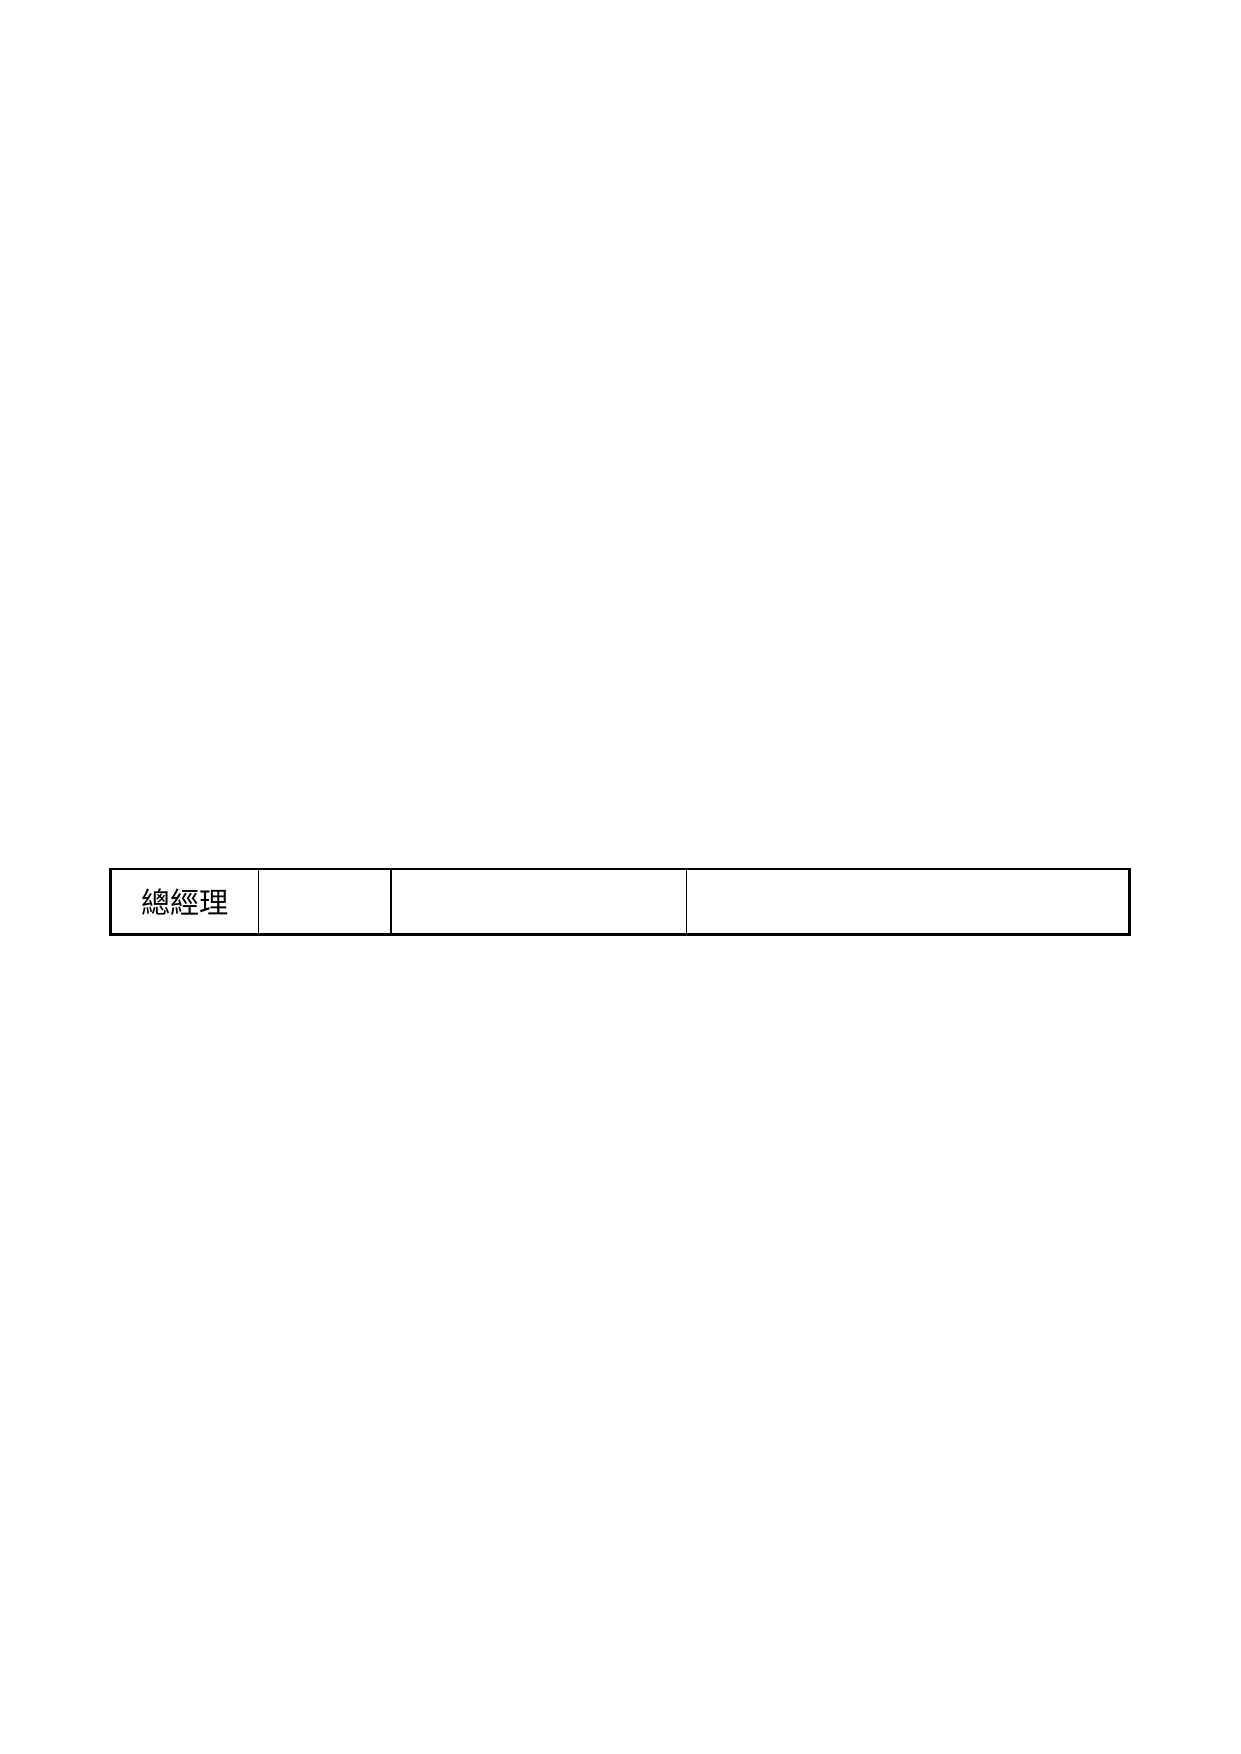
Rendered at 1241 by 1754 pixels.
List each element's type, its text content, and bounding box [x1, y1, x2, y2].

table_cell 總經理 [112, 870, 258, 932]
table_cell [392, 870, 686, 932]
table_cell [687, 870, 1128, 932]
table_cell [259, 870, 390, 932]
